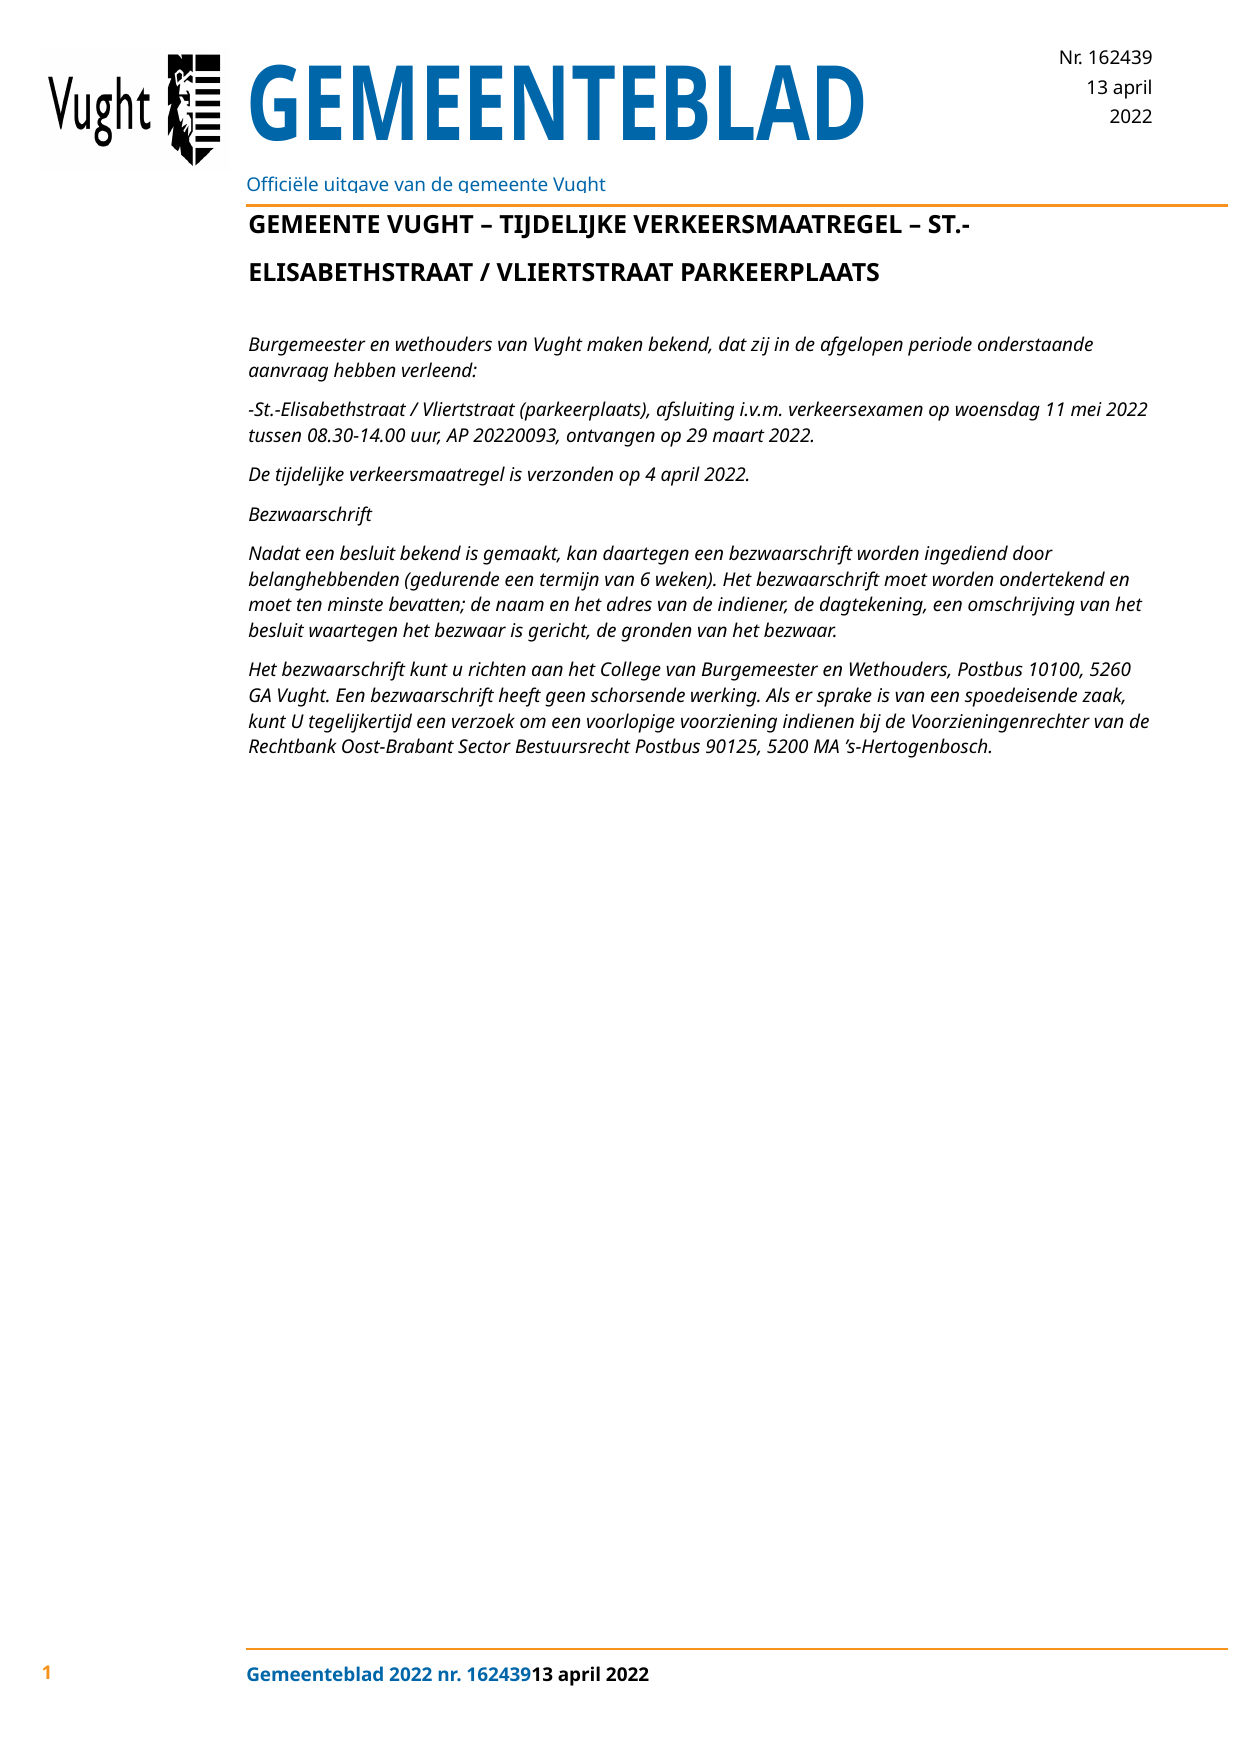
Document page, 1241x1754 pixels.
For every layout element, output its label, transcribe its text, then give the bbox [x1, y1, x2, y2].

text GEMEENTE VUGHT – TIJDELIJKE VERKEERSMAATREGEL – ST.-ELISABETHSTRAAT / VLIERTSTRAAT PARKEERPLAATS [248, 207, 1152, 288]
text Nadat een besluit bekend is gemaakt, kan daartegen een bezwaarschrift worden ingediend door belanghebbenden (gedurende een termijn van 6 weken). Het bezwaarschrift moet worden ondertekend en moet ten minste bevatten; de naam en het adres van de indiener, de dagtekening, een omschrijving van het besluit waartegen het bezwaar is gericht, de gronden van het bezwaar. [248, 540, 1152, 643]
text Bezwaarschrift [248, 501, 1152, 526]
picture [41, 47, 231, 172]
text De tijdelijke verkeersmaatregel is verzonden op 4 april 2022. [248, 461, 1152, 487]
text -St.-Elisabethstraat / Vliertstraat (parkeerplaats), afsluiting i.v.m. verkeersexamen op woensdag 11 mei 2022 tussen 08.30-14.00 uur, AP 20220093, ontvangen op 29 maart 2022. [248, 396, 1152, 448]
text Burgemeester en wethouders van Vught maken bekend, dat zij in de afgelopen periode onderstaande aanvraag hebben verleend: [248, 331, 1152, 383]
text Het bezwaarschrift kunt u richten aan het College van Burgemeester en Wethouders, Postbus 10100, 5260 GA Vught. Een bezwaarschrift heeft geen schorsende werking. Als er sprake is van een spoedeisende zaak, kunt U tegelijkertijd een verzoek om een voorlopige voorziening indienen bij de Voorzieningenrechter van de Rechtbank Oost-Brabant Sector Bestuursrecht Postbus 90125, 5200 MA ’s-Hertogenbosch. [248, 656, 1152, 759]
